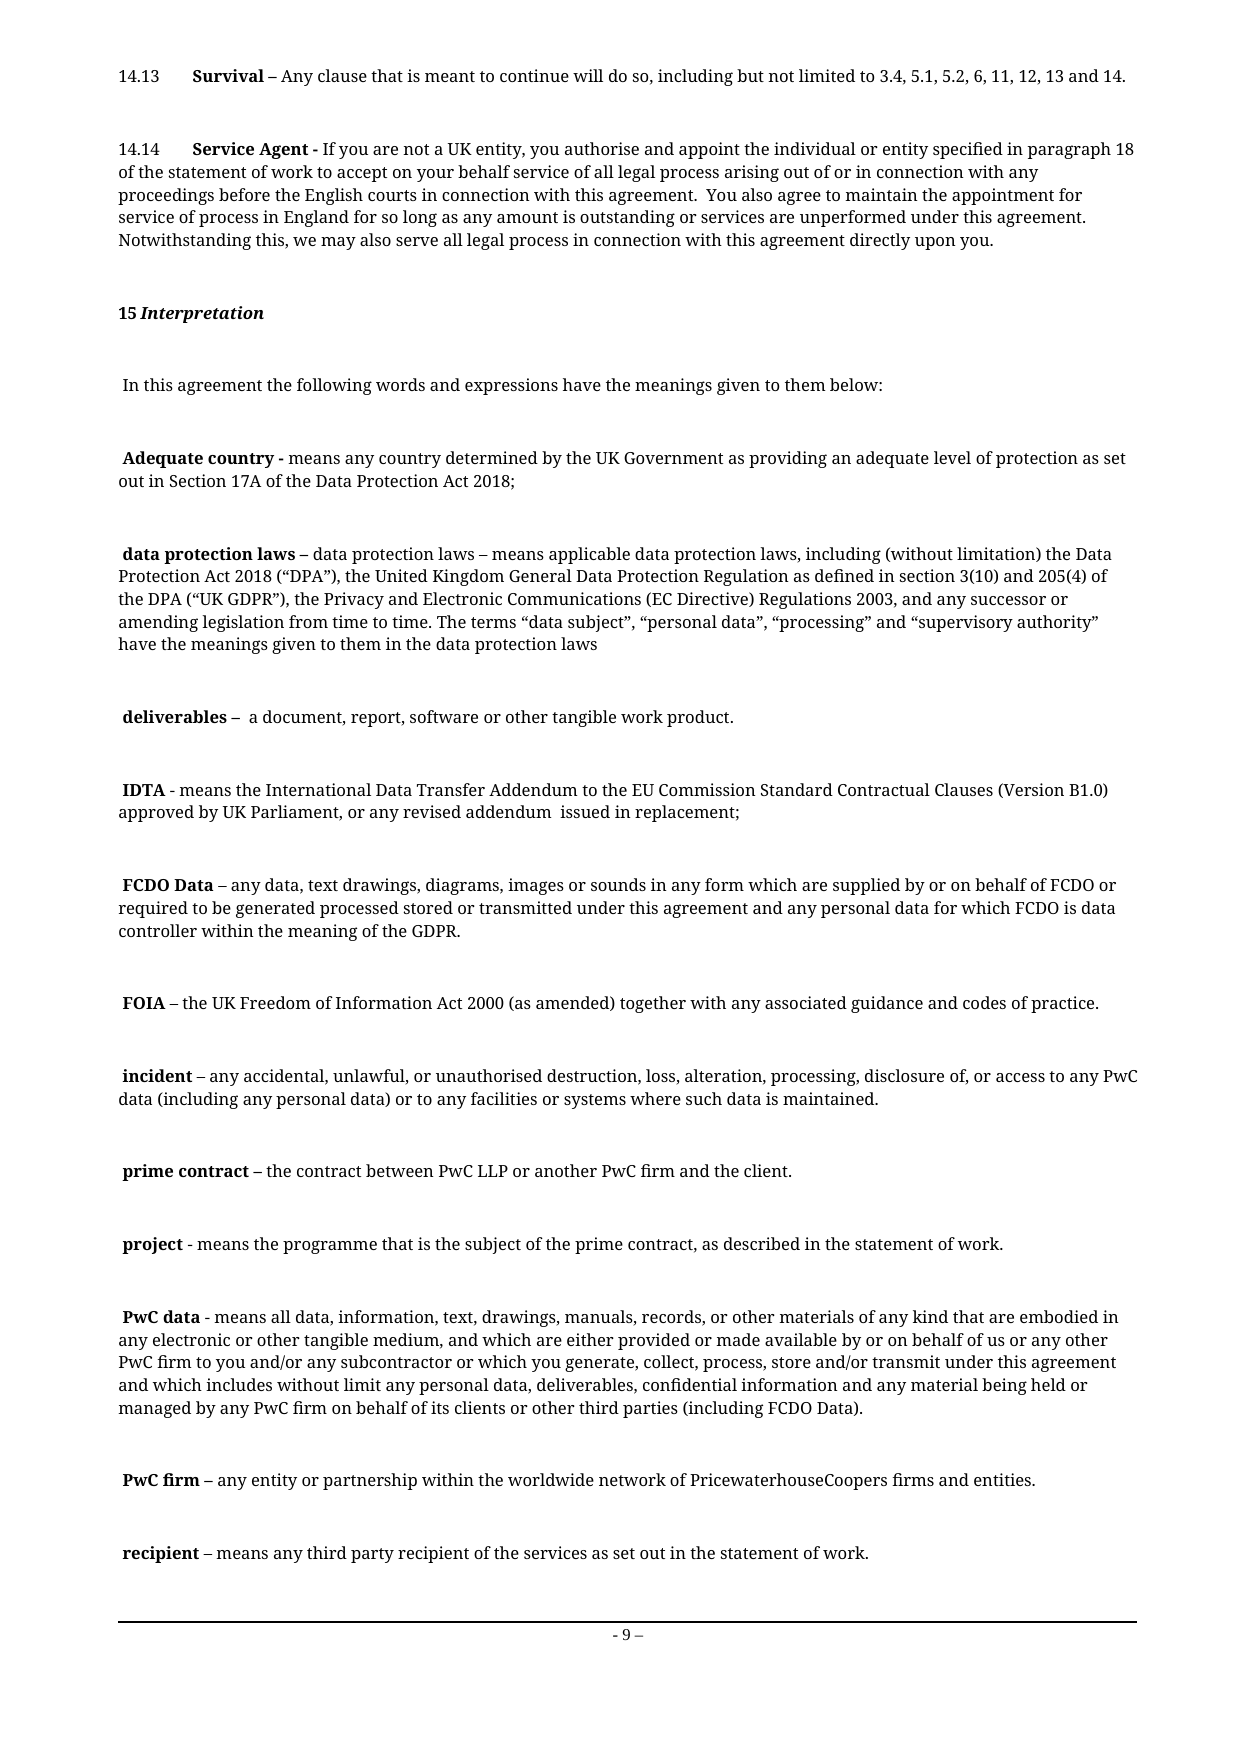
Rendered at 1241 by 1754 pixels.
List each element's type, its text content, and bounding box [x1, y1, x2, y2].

text deliverables – a document, report, software or other tangible work product. [118, 706, 1152, 728]
text incident – any accidental, unlawful, or unauthorised destruction, loss, alteration, processing, disclosure of, or access to any PwC data (including any personal data) or to any facilities or systems where such data is maintained. [118, 1064, 1152, 1110]
text In this agreement the following words and expressions have the meanings given to them below: [118, 374, 1137, 397]
text IDTA - means the International Data Transfer Addendum to the EU Commission Standard Contractual Clauses (Version B1.0) approved by UK Parliament, or any revised addendum issued in replacement; [118, 778, 1152, 824]
text FOIA – the UK Freedom of Information Act 2000 (as amended) together with any associated guidance and codes of practice. [118, 992, 1152, 1014]
text FCDO Data – any data, text drawings, diagrams, images or sounds in any form which are supplied by or on behalf of FCDO or required to be generated processed stored or transmitted under this agreement and any personal data for which FCDO is data controller within the meaning of the GDPR. [118, 874, 1152, 942]
text project - means the programme that is the subject of the prime contract, as described in the statement of work. [118, 1233, 1137, 1255]
text 15 Interpretation [118, 301, 1137, 324]
text prime contract – the contract between PwC LLP or another PwC firm and the client. [118, 1160, 1137, 1183]
text data protection laws – data protection laws – means applicable data protection laws, including (without limitation) the Data Protection Act 2018 (“DPA”), the United Kingdom General Data Protection Regulation as defined in section 3(10) and 205(4) of the DPA (“UK GDPR”), the Privacy and Electronic Communications (EC Directive) Regulations 2003, and any successor or amending legislation from time to time. The terms “data subject”, “personal data”, “processing” and “supervisory authority” have the meanings given to them in the data protection laws [118, 542, 1137, 656]
text Adequate country - means any country determined by the UK Government as providing an adequate level of protection as set out in Section 17A of the Data Protection Act 2018; [118, 447, 1137, 492]
text recipient – means any third party recipient of the services as set out in the statement of work. [118, 1542, 1137, 1564]
text PwC firm – any entity or partnership within the worldwide network of PricewaterhouseCoopers firms and entities. [118, 1469, 1137, 1492]
text PwC data - means all data, information, text, drawings, manuals, records, or other materials of any kind that are embodied in any electronic or other tangible medium, and which are either provided or made available by or on behalf of us or any other PwC firm to you and/or any subcontractor or which you generate, collect, process, store and/or transmit under this agreement and which includes without limit any personal data, deliverables, confidential information and any material being held or managed by any PwC firm on behalf of its clients or other third parties (including FCDO Data). [118, 1305, 1137, 1419]
text 14.13 Survival – Any clause that is meant to continue will do so, including but not limited to 3.4, 5.1, 5.2, 6, 11, 12, 13 and 14. [118, 65, 1137, 88]
text 14.14 Service Agent - If you are not a UK entity, you authorise and appoint the individual or entity specified in paragraph 18 of the statement of work to accept on your behalf service of all legal process arising out of or in connection with any proceedings before the English courts in connection with this agreement. You also agree to maintain the appointment for service of process in England for so long as any amount is outstanding or services are unperformed under this agreement. Notwithstanding this, we may also serve all legal process in connection with this agreement directly upon you. [118, 138, 1137, 251]
